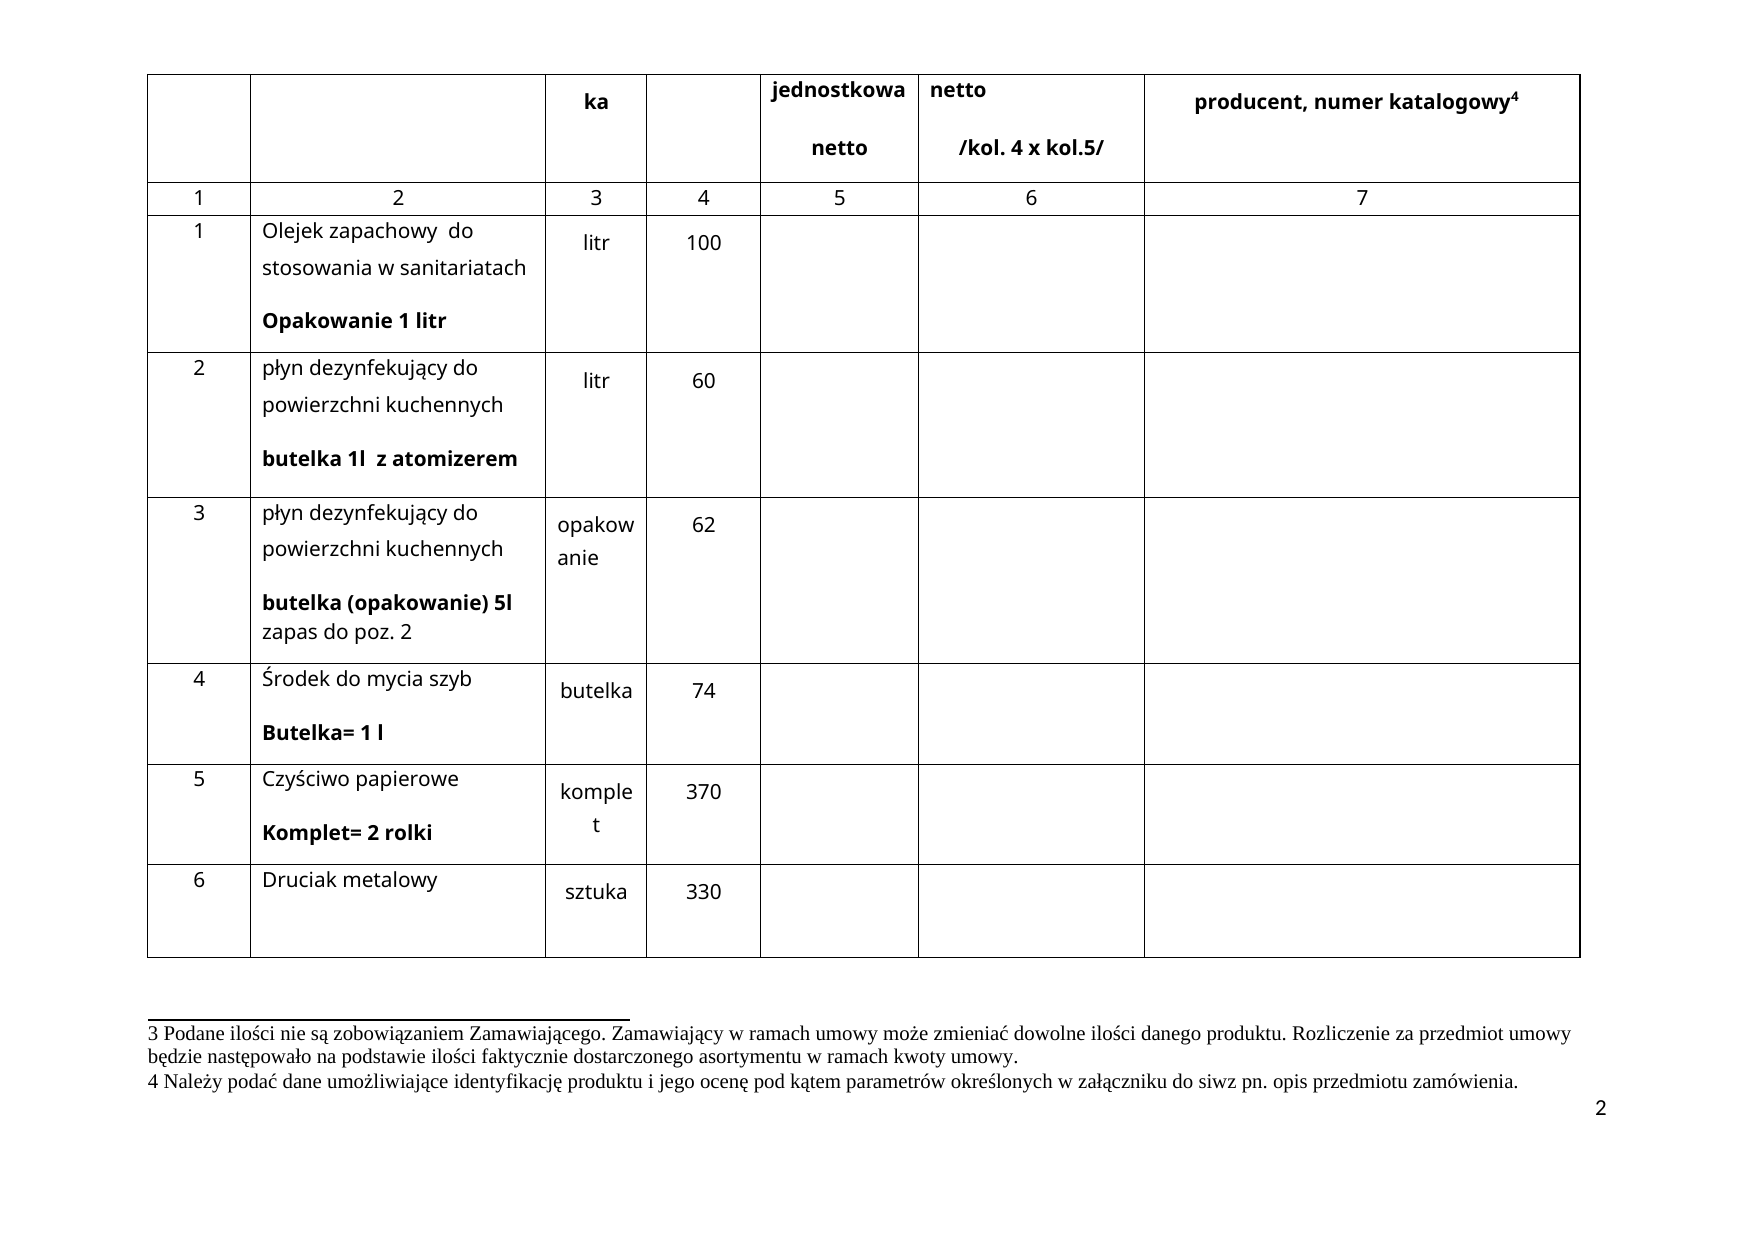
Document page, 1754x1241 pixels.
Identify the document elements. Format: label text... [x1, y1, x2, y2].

table_cell płyn dezynfekujący do powierzchni kuchennych butelka 1l z atomizerem [251, 353, 545, 497]
table_cell litr [546, 353, 646, 497]
table_cell butelka [546, 664, 646, 763]
table_cell Czyściwo papierowe Komplet= 2 rolki [251, 765, 545, 864]
table_cell Druciak metalowy [251, 865, 545, 957]
table_cell opakowanie [546, 498, 646, 663]
table_cell [761, 664, 918, 763]
table_cell [919, 498, 1144, 663]
table_cell 330 [647, 865, 760, 957]
table_cell [761, 216, 918, 352]
table_cell 370 [647, 765, 760, 864]
table_cell 4 [148, 664, 250, 763]
table_cell [761, 865, 918, 957]
table_header jednostkowa netto [761, 75, 918, 182]
table_cell [1145, 765, 1579, 864]
table_cell 62 [647, 498, 760, 663]
table_cell 100 [647, 216, 760, 352]
table_cell [1145, 353, 1579, 497]
table_cell [1145, 216, 1579, 352]
table_cell [761, 353, 918, 497]
table_cell [1145, 498, 1579, 663]
table_header [251, 75, 545, 182]
table_cell [919, 353, 1144, 497]
table_cell [761, 765, 918, 864]
table_cell 4 [647, 183, 760, 215]
table_cell sztuka [546, 865, 646, 957]
table_cell 1 [148, 183, 250, 215]
table_cell Olejek zapachowy do stosowania w sanitariatach Opakowanie 1 litr [251, 216, 545, 352]
table_cell Środek do mycia szyb Butelka= 1 l [251, 664, 545, 763]
table_cell 74 [647, 664, 760, 763]
table_cell [919, 865, 1144, 957]
table_cell płyn dezynfekujący do powierzchni kuchennych butelka (opakowanie) 5l zapas do poz. 2 [251, 498, 545, 663]
table_cell [1145, 865, 1579, 957]
table_cell 5 [761, 183, 918, 215]
table_header [148, 75, 250, 182]
table_cell [919, 765, 1144, 864]
table_cell 60 [647, 353, 760, 497]
table_cell 2 [251, 183, 545, 215]
table_cell [1145, 664, 1579, 763]
table_cell [761, 498, 918, 663]
table_header netto /kol. 4 x kol.5/ [919, 75, 1144, 182]
table_cell [919, 664, 1144, 763]
table_header [647, 75, 760, 182]
table_header ka [546, 75, 646, 182]
table_cell 3 [148, 498, 250, 663]
table_cell litr [546, 216, 646, 352]
table_cell [919, 216, 1144, 352]
table_cell 5 [148, 765, 250, 864]
table_cell 3 [546, 183, 646, 215]
table_cell 1 [148, 216, 250, 352]
table_cell 7 [1145, 183, 1579, 215]
table_cell 2 [148, 353, 250, 497]
table_header producent, numer katalogowy [1145, 75, 1579, 182]
table_cell komplet [546, 765, 646, 864]
table_cell 6 [919, 183, 1144, 215]
table_cell 6 [148, 865, 250, 957]
